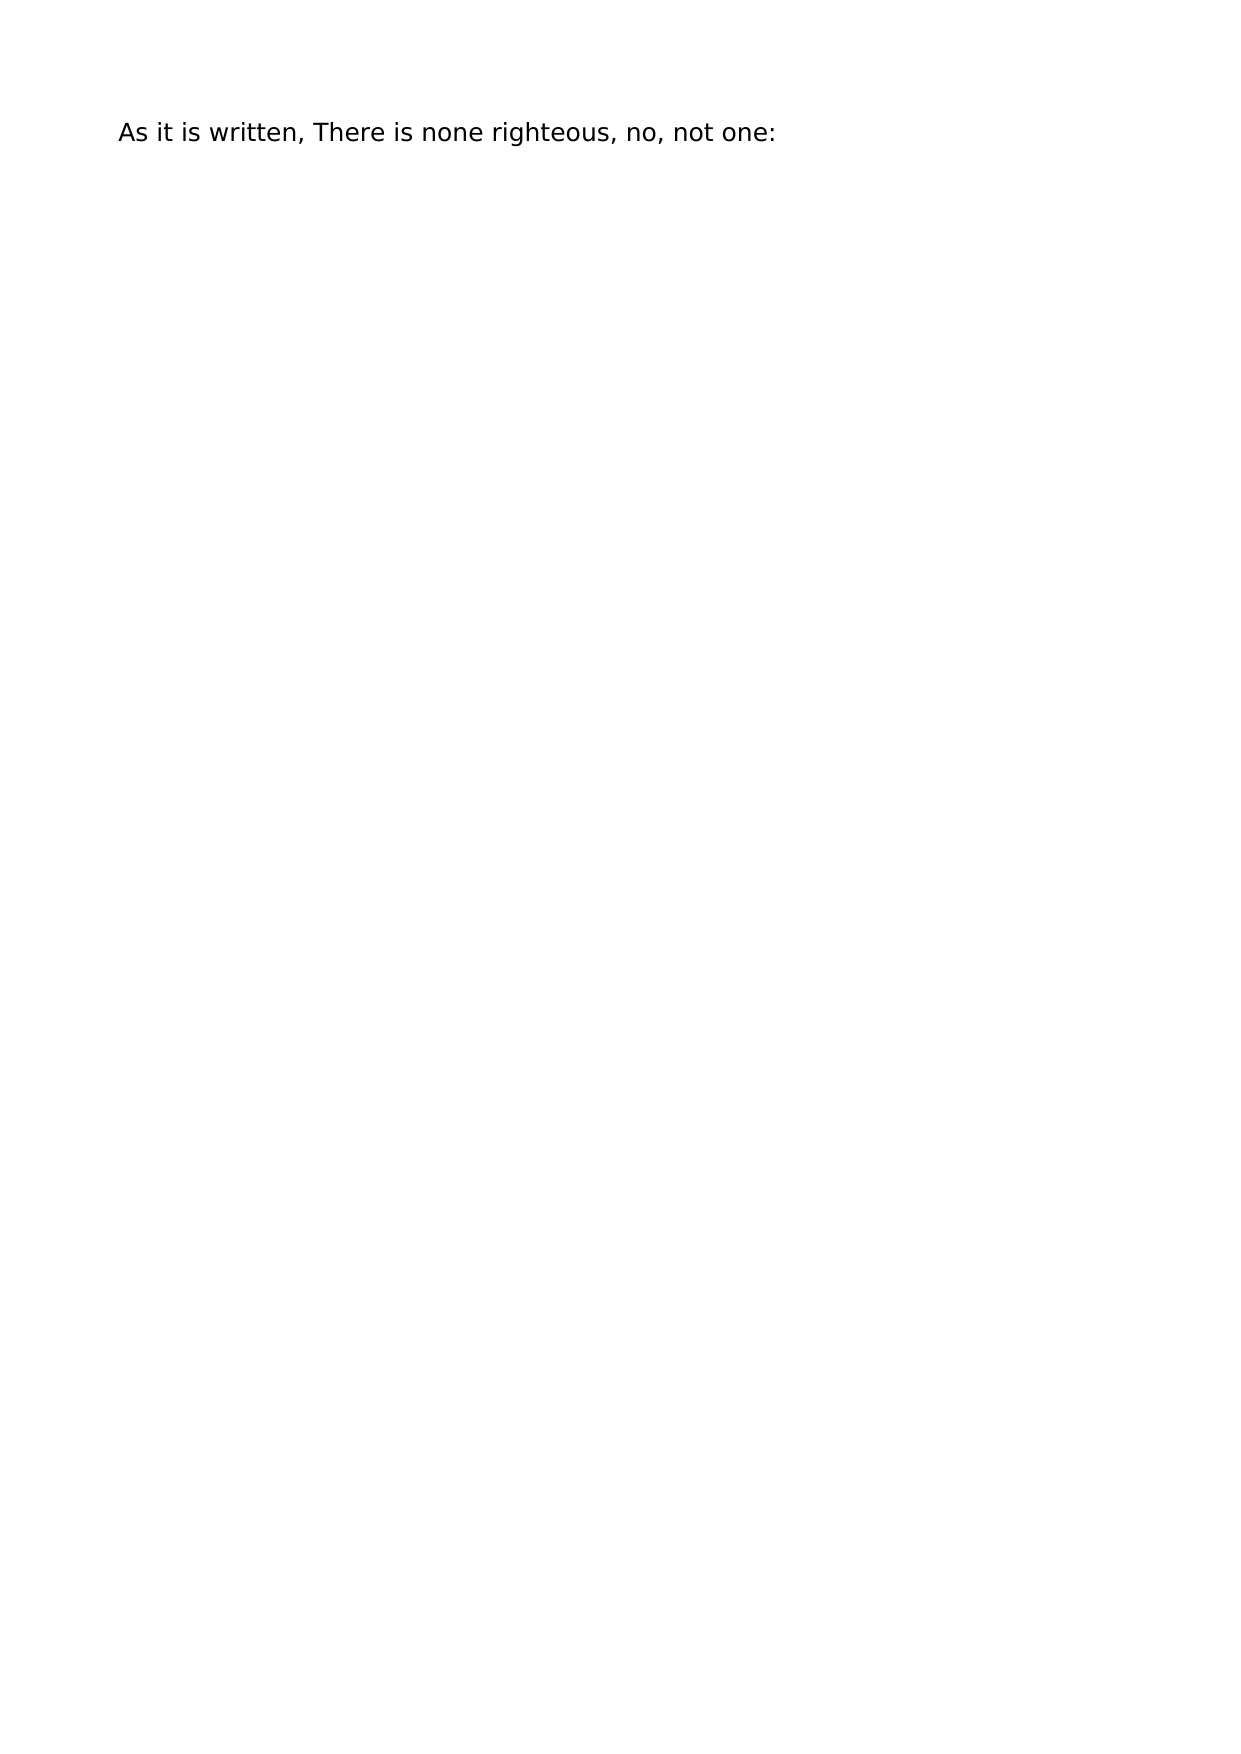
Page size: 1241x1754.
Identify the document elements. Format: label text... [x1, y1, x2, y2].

text As it is written, There is none righteous, no, not one: [118, 118, 1122, 147]
